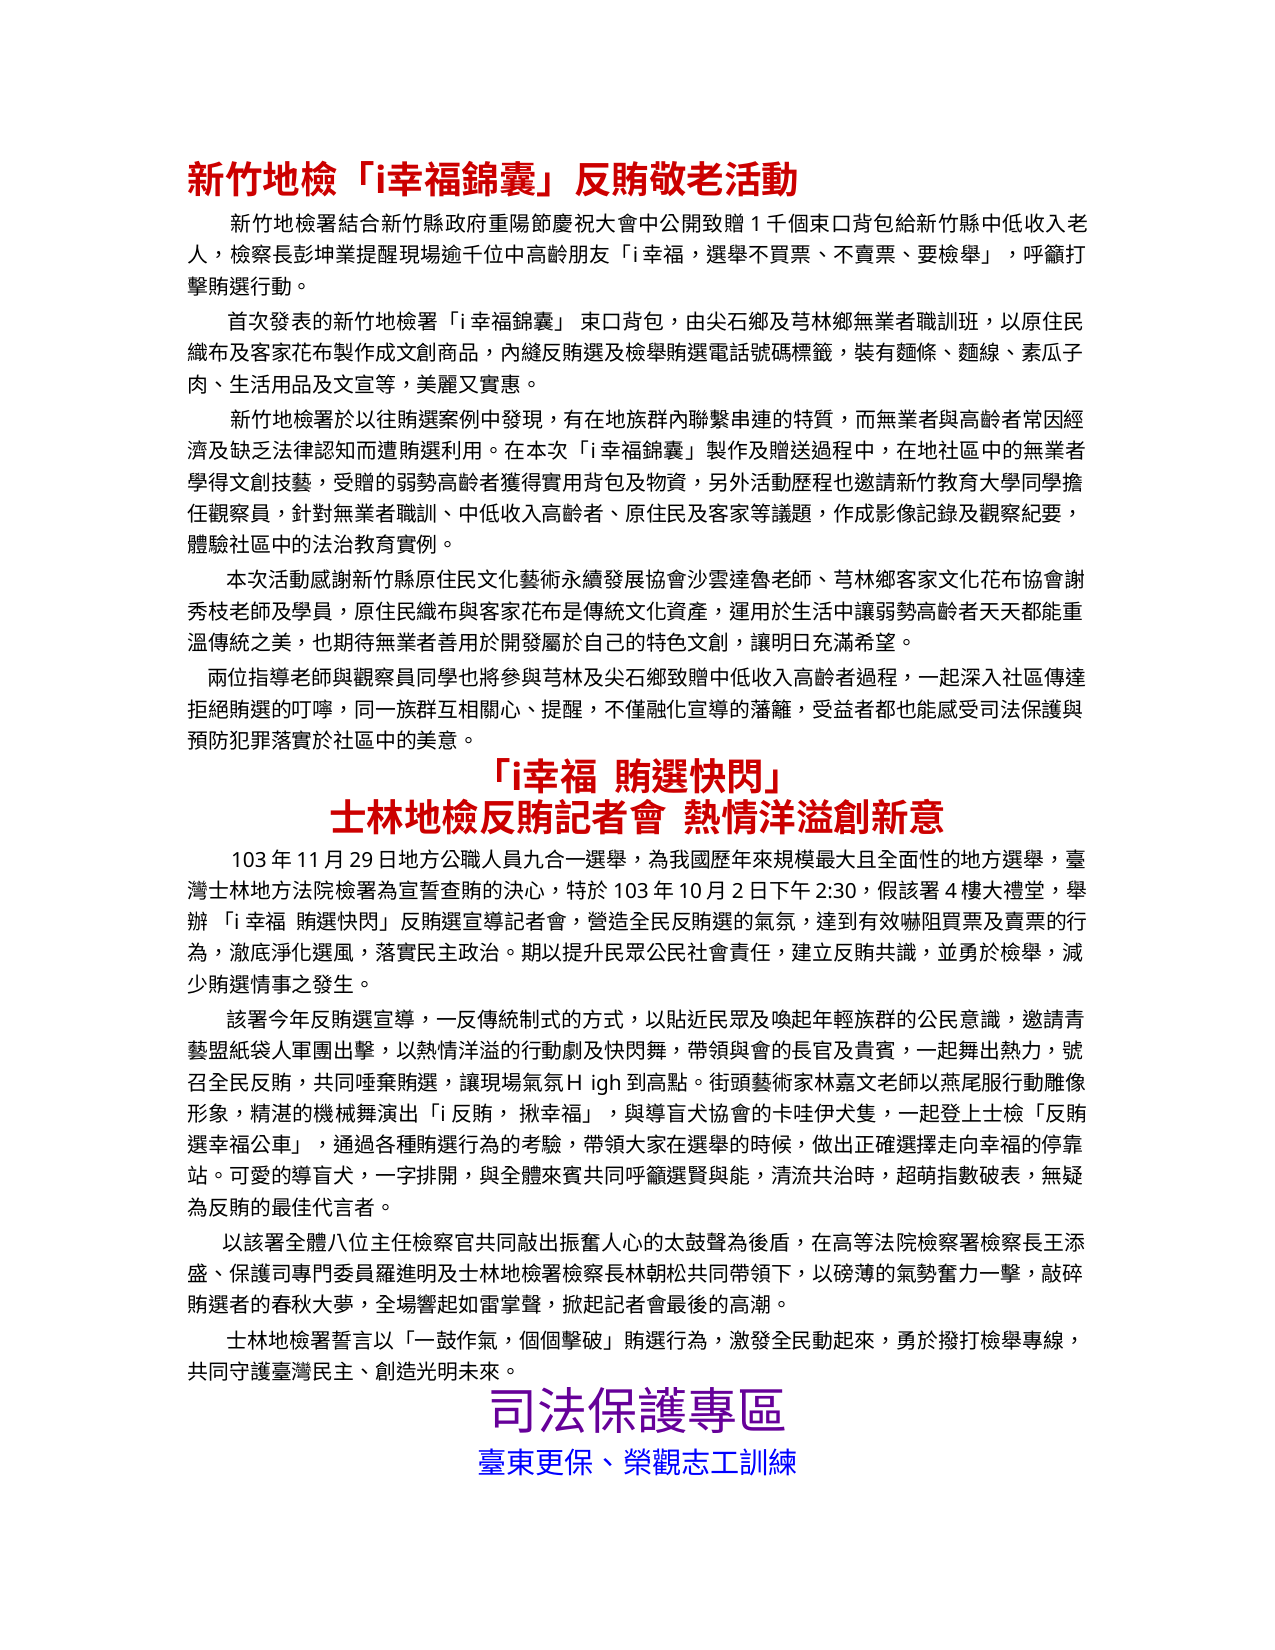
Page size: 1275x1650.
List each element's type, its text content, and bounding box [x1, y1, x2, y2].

text 新竹地檢「i幸福錦囊」反賄敬老活動 [187, 150, 1087, 204]
text 該署今年反賄選宣導，一反傳統制式的方式，以貼近民眾及喚起年輕族群的公民意識，邀請青藝盟紙袋人軍團出擊，以熱情洋溢的行動劇及快閃舞，帶領與會的長官及貴賓，一起舞出熱力，號召全民反賄，共同唾棄賄選，讓現場氣氛Ｈigh到高點。街頭藝術家林嘉文老師以燕尾服行動雕像形象，精湛的機械舞演出「i 反賄， 揪幸福」，與導盲犬協會的卡哇伊犬隻，一起登上士檢「反賄選幸福公車」，通過各種賄選行為的考驗，帶領大家在選舉的時候，做出正確選擇走向幸福的停靠站。可愛的導盲犬，一字排開，與全體來賓共同呼籲選賢與能，清流共治時，超萌指數破表，無疑為反賄的最佳代言者。 [187, 1002, 1087, 1221]
text 103年11月29日地方公職人員九合一選舉，為我國歷年來規模最大且全面性的地方選舉，臺灣士林地方法院檢署為宣誓查賄的決心，特於103年10月2日下午2:30，假該署4樓大禮堂，舉辦 「i 幸福 賄選快閃」反賄選宣導記者會，營造全民反賄選的氣氛，達到有效嚇阻買票及賣票的行為，澈底淨化選風，落實民主政治。期以提升民眾公民社會責任，建立反賄共識，並勇於檢舉，減少賄選情事之發生。 [187, 842, 1087, 998]
text 首次發表的新竹地檢署「i幸福錦囊」 束口背包，由尖石鄉及芎林鄉無業者職訓班，以原住民織布及客家花布製作成文創商品，內縫反賄選及檢舉賄選電話號碼標籤，裝有麵條、麵線、素瓜子肉、生活用品及文宣等，美麗又實惠。 [187, 304, 1087, 398]
text 臺東更保、榮觀志工訓練 [187, 1440, 1087, 1482]
text 本次活動感謝新竹縣原住民文化藝術永續發展協會沙雲達魯老師、芎林鄉客家文化花布協會謝秀枝老師及學員，原住民織布與客家花布是傳統文化資產，運用於生活中讓弱勢高齡者天天都能重溫傳統之美，也期待無業者善用於開發屬於自己的特色文創，讓明日充滿希望。 [187, 563, 1087, 657]
text 士林地檢反賄記者會 熱情洋溢創新意 [187, 798, 1087, 840]
subtitle 司法保護專區 [187, 1388, 1087, 1440]
text 以該署全體八位主任檢察官共同敲出振奮人心的太鼓聲為後盾，在高等法院檢察署檢察長王添盛、保護司專門委員羅進明及士林地檢署檢察長林朝松共同帶領下，以磅薄的氣勢奮力一擊，敲碎賄選者的春秋大夢，全場響起如雷掌聲，掀起記者會最後的高潮。 [187, 1225, 1087, 1319]
text 新竹地檢署於以往賄選案例中發現，有在地族群內聯繫串連的特質，而無業者與高齡者常因經濟及缺乏法律認知而遭賄選利用。在本次「i幸福錦囊」製作及贈送過程中，在地社區中的無業者學得文創技藝，受贈的弱勢高齡者獲得實用背包及物資，另外活動歷程也邀請新竹教育大學同學擔任觀察員，針對無業者職訓、中低收入高齡者、原住民及客家等議題，作成影像記錄及觀察紀要，體驗社區中的法治教育實例。 [187, 402, 1087, 559]
text 兩位指導老師與觀察員同學也將參與芎林及尖石鄉致贈中低收入高齡者過程，一起深入社區傳達拒絕賄選的叮嚀，同一族群互相關心、提醒，不僅融化宣導的藩籬，受益者都也能感受司法保護與預防犯罪落實於社區中的美意。 [187, 661, 1087, 754]
text 士林地檢署誓言以「一鼓作氣，個個擊破」賄選行為，激發全民動起來，勇於撥打檢舉專線，共同守護臺灣民主、創造光明未來。 [187, 1323, 1087, 1386]
text 「i幸福 賄選快閃」 [187, 757, 1087, 798]
text 新竹地檢署結合新竹縣政府重陽節慶祝大會中公開致贈1千個束口背包給新竹縣中低收入老人，檢察長彭坤業提醒現場逾千位中高齡朋友「i幸福，選舉不買票、不賣票、要檢舉」，呼籲打擊賄選行動。 [187, 207, 1087, 300]
